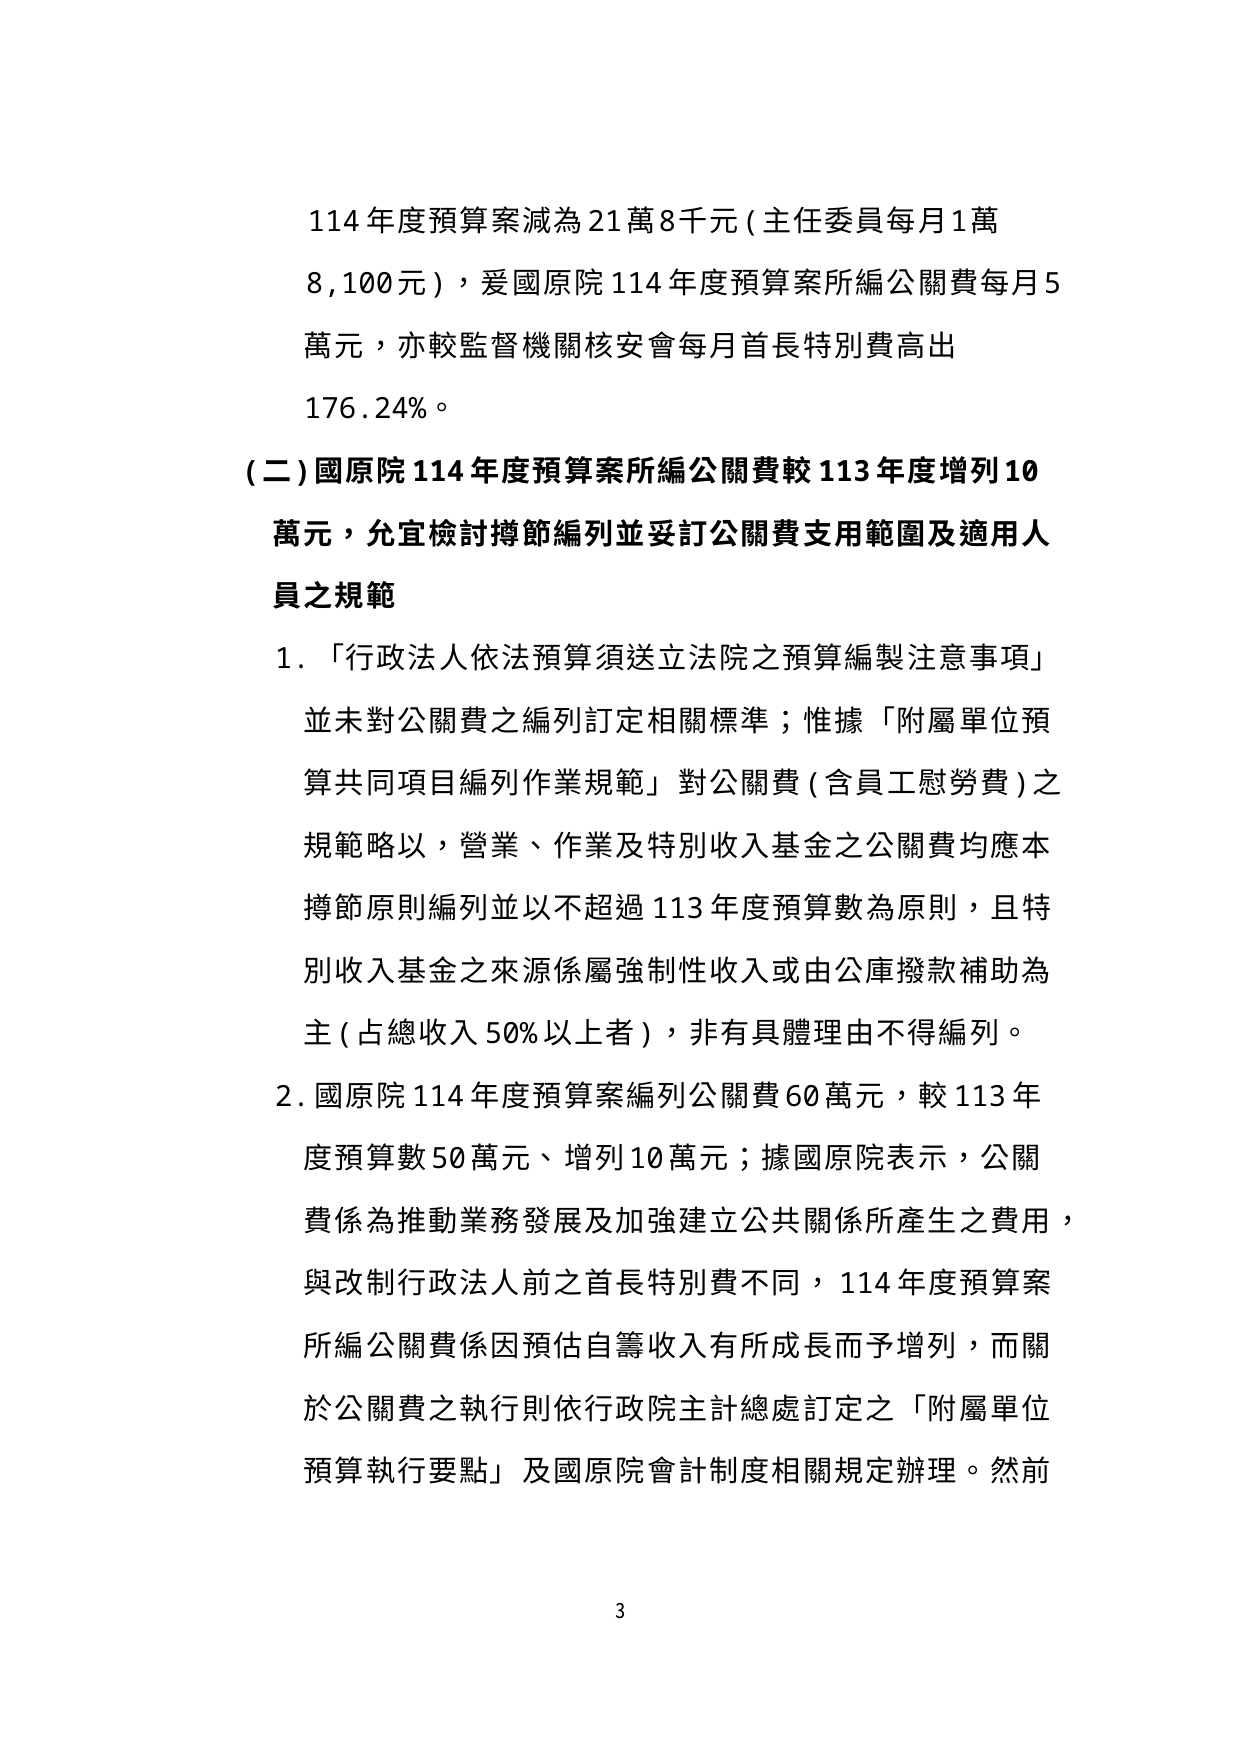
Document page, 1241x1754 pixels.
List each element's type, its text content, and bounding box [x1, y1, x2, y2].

text 1.「行政法人依法預算須送立法院之預算編製注意事項」並未對公關費之編列訂定相關標準；惟據「附屬單位預算共同項目編列作業規範」對公關費(含員工慰勞費)之規範略以，營業、作業及特別收入基金之公關費均應本撙節原則編列並以不超過113年度預算數為原則，且特別收入基金之來源係屬強制性收入或由公庫撥款補助為主(占總收入50%以上者)，非有具體理由不得編列。 [266, 615, 1063, 1052]
text (二)國原院114年度預算案所編公關費較113年度增列10萬元，允宜檢討撙節編列並妥訂公關費支用範圍及適用人員之規範 [236, 427, 1063, 615]
text 2.國原院114年度預算案編列公關費60萬元，較113年度預算數50萬元、增列10萬元；據國原院表示，公關費係為推動業務發展及加強建立公共關係所產生之費用，與改制行政法人前之首長特別費不同，114年度預算案所編公關費係因預估自籌收入有所成長而予增列，而關於公關費之執行則依行政院主計總處訂定之「附屬單位預算執行要點」及國原院會計制度相關規定辦理。然前揭「附屬單位預算執行要點」未規範公關費之適用範圍，而國原院會計制度亦僅列示該費用之科目定義；鑒於行政法人預算編列標準對公關費之編列規範闕如，宜參照「附屬單位預算共同項目編列作業規範」之規定撙節編列，而該院既稱公關費與改制前之首長特別費適用範圍不同，亦宜儘速妥訂公共關係費支用範圍及適用人員等規範，俾供嗣後執行依據。 [266, 1052, 1063, 1490]
text 114年度預算案減為21萬8千元(主任委員每月1萬8,100元)，爰國原院114年度預算案所編公關費每月5萬元，亦較監督機關核安會每月首長特別費高出176.24%。 [266, 177, 1063, 427]
